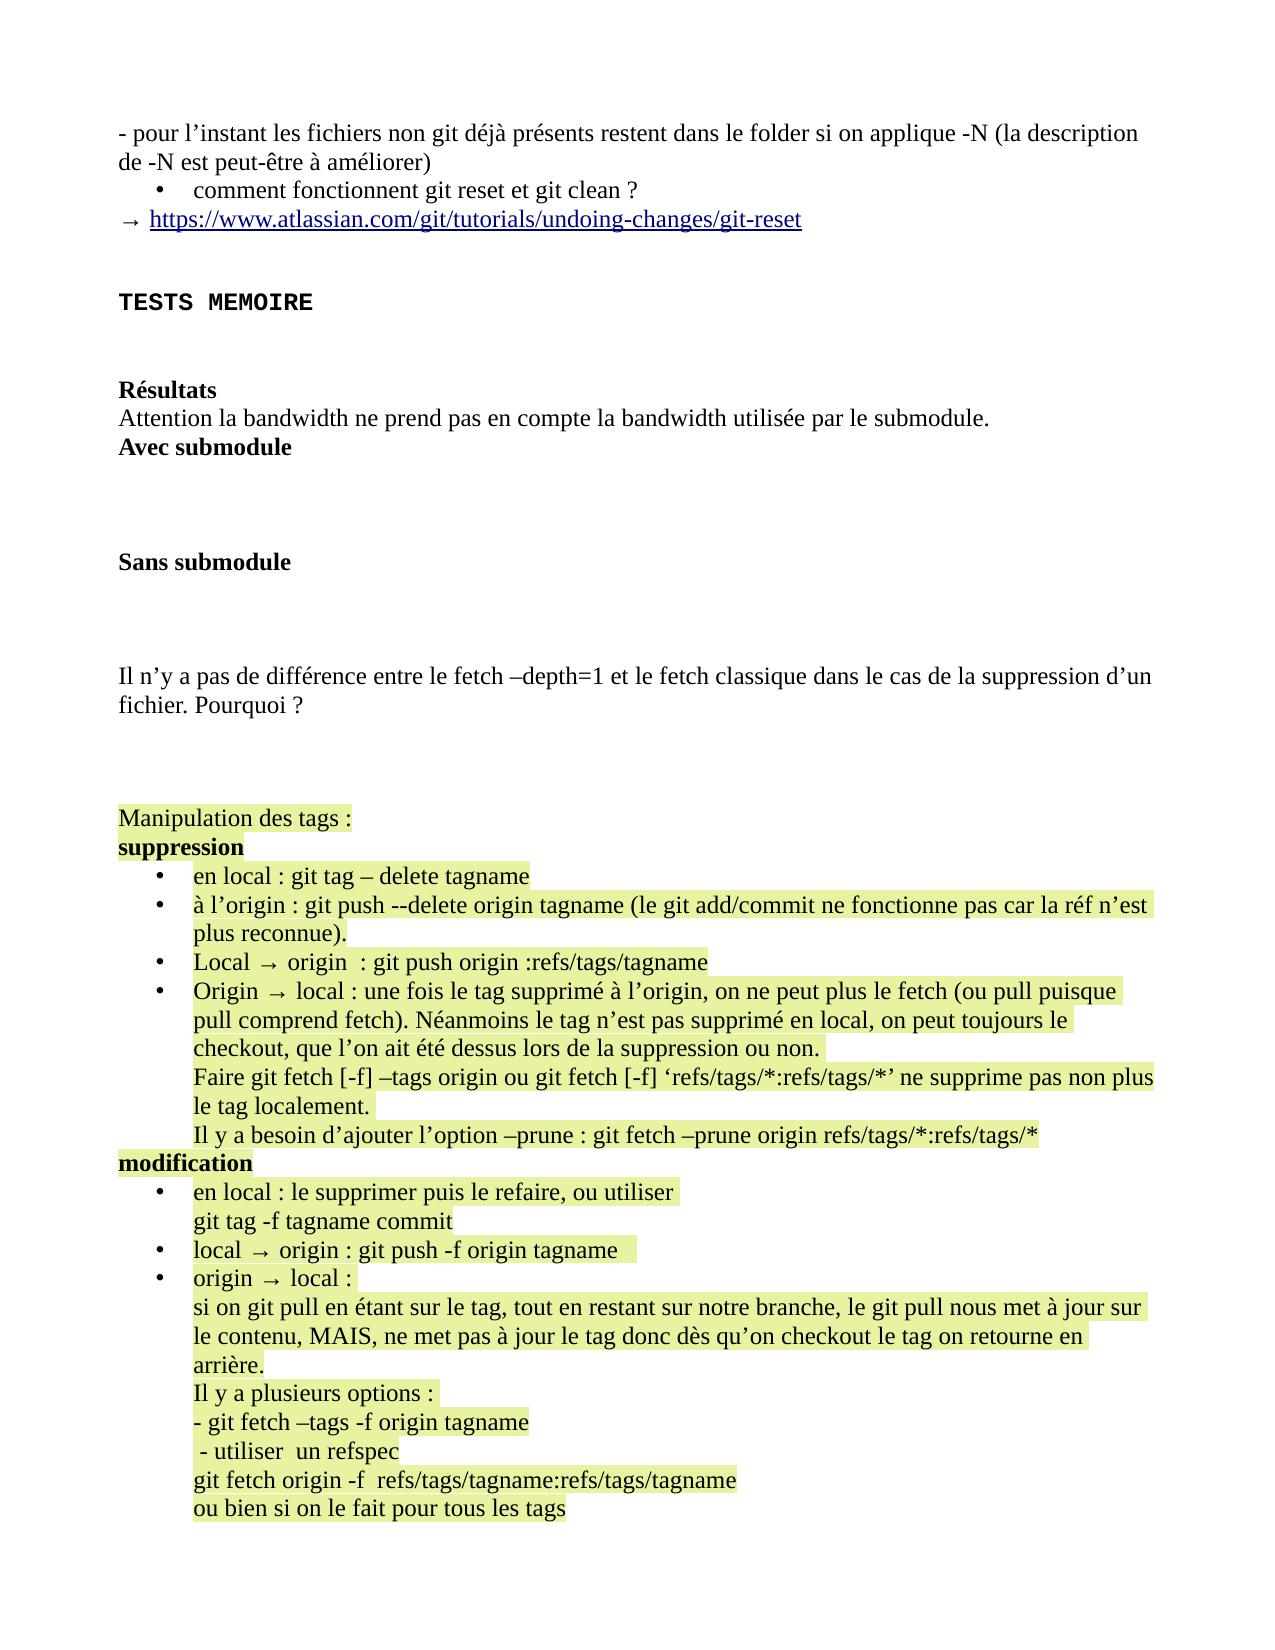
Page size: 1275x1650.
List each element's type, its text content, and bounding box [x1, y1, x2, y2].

text suppression [118, 832, 1157, 861]
list git tag -f tagname commit [156, 1206, 1157, 1235]
text Résultats [118, 375, 1157, 403]
list git fetch origin -f refs/tags/tagname:refs/tags/tagname [156, 1465, 1157, 1493]
list si on git pull en étant sur le tag, tout en restant sur notre branche, le git pull nous met à jour sur le contenu, MAIS, ne met pas à jour le tag donc dès qu’on checkout le tag on retourne en arrière. [156, 1292, 1157, 1378]
text Sans submodule [118, 547, 1157, 576]
list - utiliser un refspec [156, 1436, 1157, 1465]
list origin → local : [156, 1263, 1157, 1292]
list local → origin : git push -f origin tagname [156, 1235, 1157, 1263]
text Attention la bandwidth ne prend pas en compte la bandwidth utilisée par le submodule. [118, 403, 1157, 432]
text Il n’y a pas de différence entre le fetch –depth=1 et le fetch classique dans le cas de la suppression d’un fichier. Pourquoi ? [118, 661, 1157, 718]
list Local → origin : git push origin :refs/tags/tagname [156, 947, 1157, 976]
list à l’origin : git push --delete origin tagname (le git add/commit ne fonctionne pas car la réf n’est plus reconnue). [156, 890, 1157, 947]
text Manipulation des tags : [118, 803, 1157, 832]
list ou bien si on le fait pour tous les tags [156, 1493, 1157, 1522]
text - pour l’instant les fichiers non git déjà présents restent dans le folder si on applique -N (la description de -N est peut-être à améliorer) [118, 118, 1157, 176]
list en local : git tag – delete tagname [156, 861, 1157, 890]
text → https://www.atlassian.com/git/tutorials/undoing-changes/git-reset [118, 204, 1157, 233]
list - git fetch –tags -f origin tagname [156, 1407, 1157, 1436]
list Faire git fetch [-f] –tags origin ou git fetch [-f] ‘refs/tags/*:refs/tags/*’ ne supprime pas non plus le tag localement. [156, 1062, 1157, 1120]
list en local : le supprimer puis le refaire, ou utiliser [156, 1177, 1157, 1206]
list Il y a plusieurs options : [156, 1378, 1157, 1407]
text TESTS MEMOIRE [118, 290, 1157, 318]
text Avec submodule [118, 432, 1157, 461]
text modification [118, 1148, 1157, 1177]
list comment fonctionnent git reset et git clean ? [156, 176, 1157, 204]
list Il y a besoin d’ajouter l’option –prune : git fetch –prune origin refs/tags/*:refs/tags/* [156, 1120, 1157, 1148]
list Origin → local : une fois le tag supprimé à l’origin, on ne peut plus le fetch (ou pull puisque pull comprend fetch). Néanmoins le tag n’est pas supprimé en local, on peut toujours le checkout, que l’on ait été dessus lors de la suppression ou non. [156, 976, 1157, 1062]
